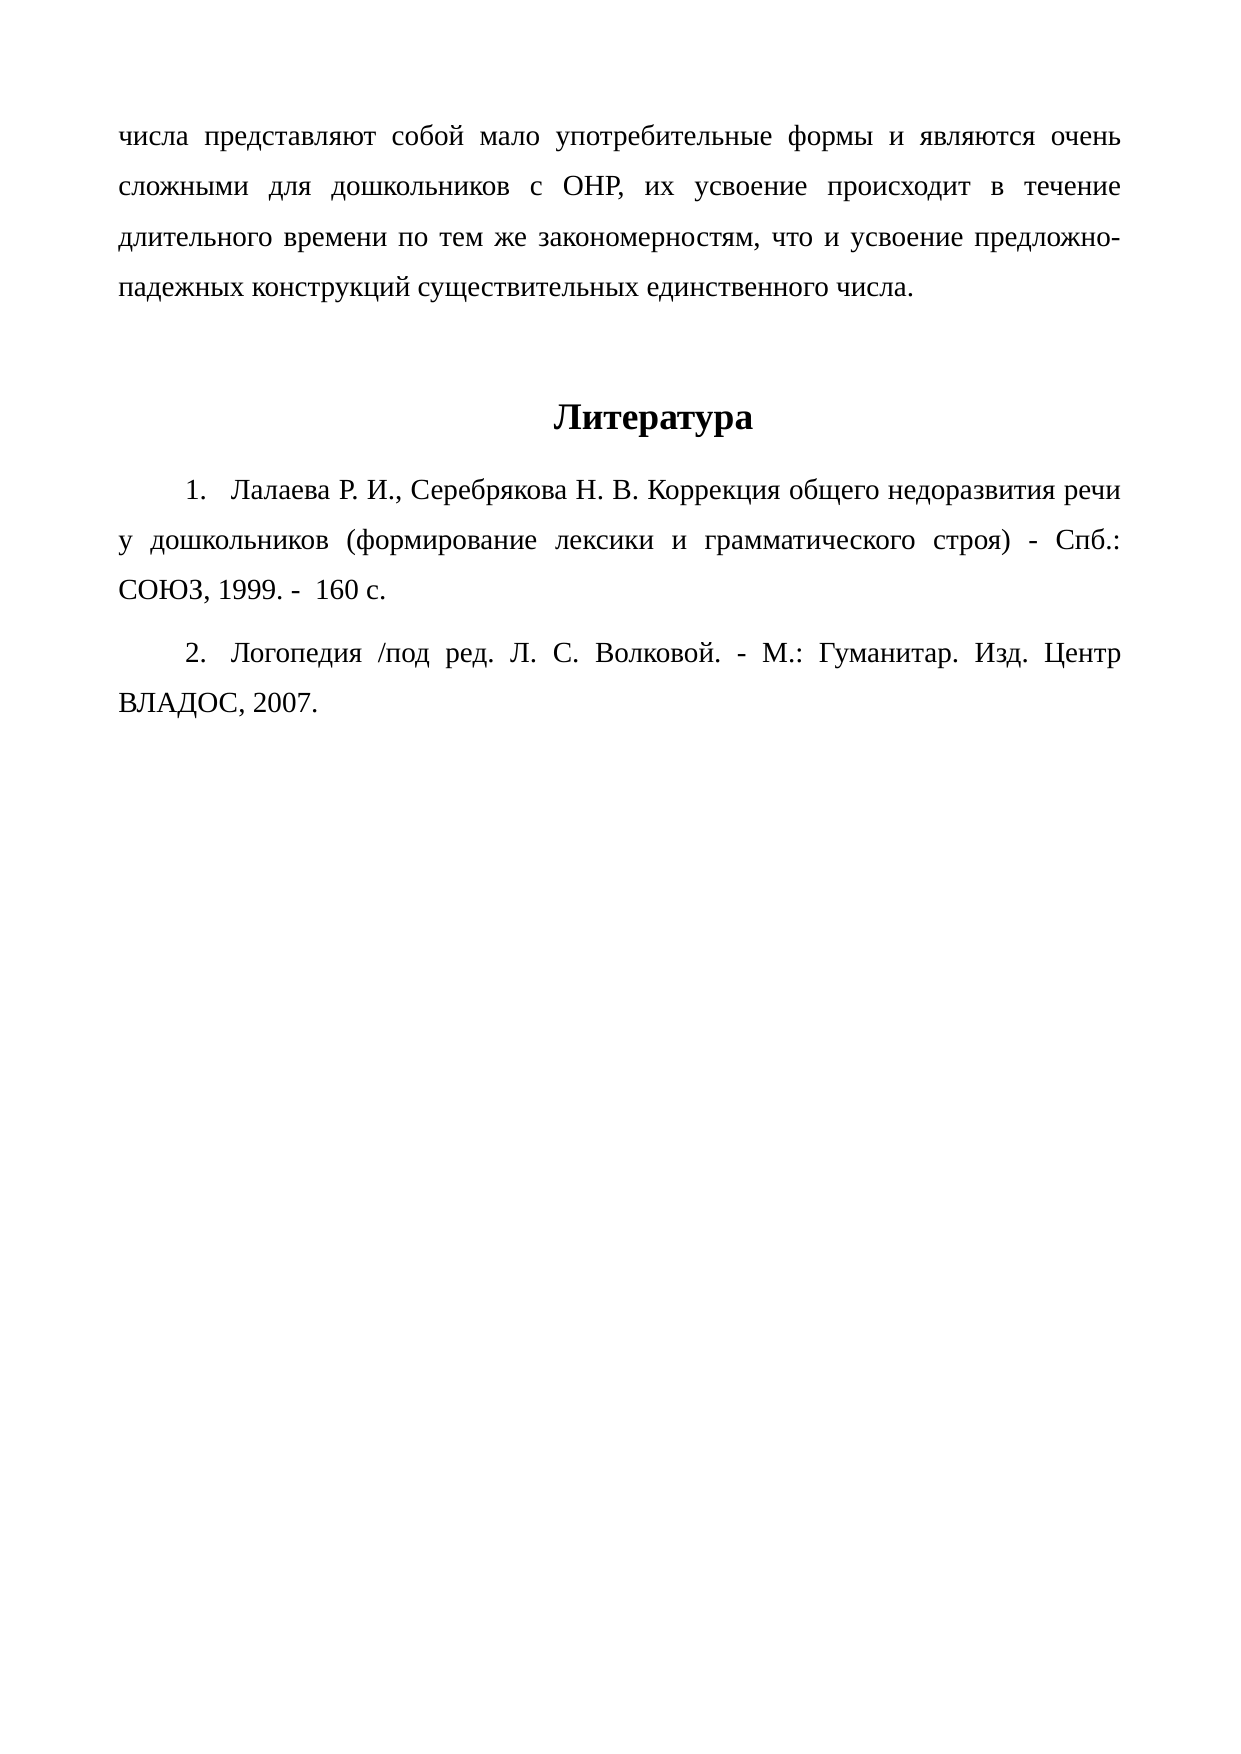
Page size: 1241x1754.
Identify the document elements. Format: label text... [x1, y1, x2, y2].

text Литература [118, 395, 1122, 438]
list Логопедия /под ред. Л. С. Волковой. - М.: Гуманитар. Изд. Центр ВЛАДОС, 2007. [118, 635, 1122, 719]
text числа представляют собой мало употребительные формы и являются очень сложными для дошкольников с ОНР, их усвоение происходит в течение длительного времени по тем же закономерностям, что и усвоение предложно-падежных конструкций существительных единственного числа. [118, 118, 1122, 303]
list Лалаева Р. И., Серебрякова Н. В. Коррекция общего недоразвития речи у дошкольников (формирование лексики и грамматического строя) - Спб.: СОЮЗ, 1999. - 160 с. [118, 472, 1122, 606]
